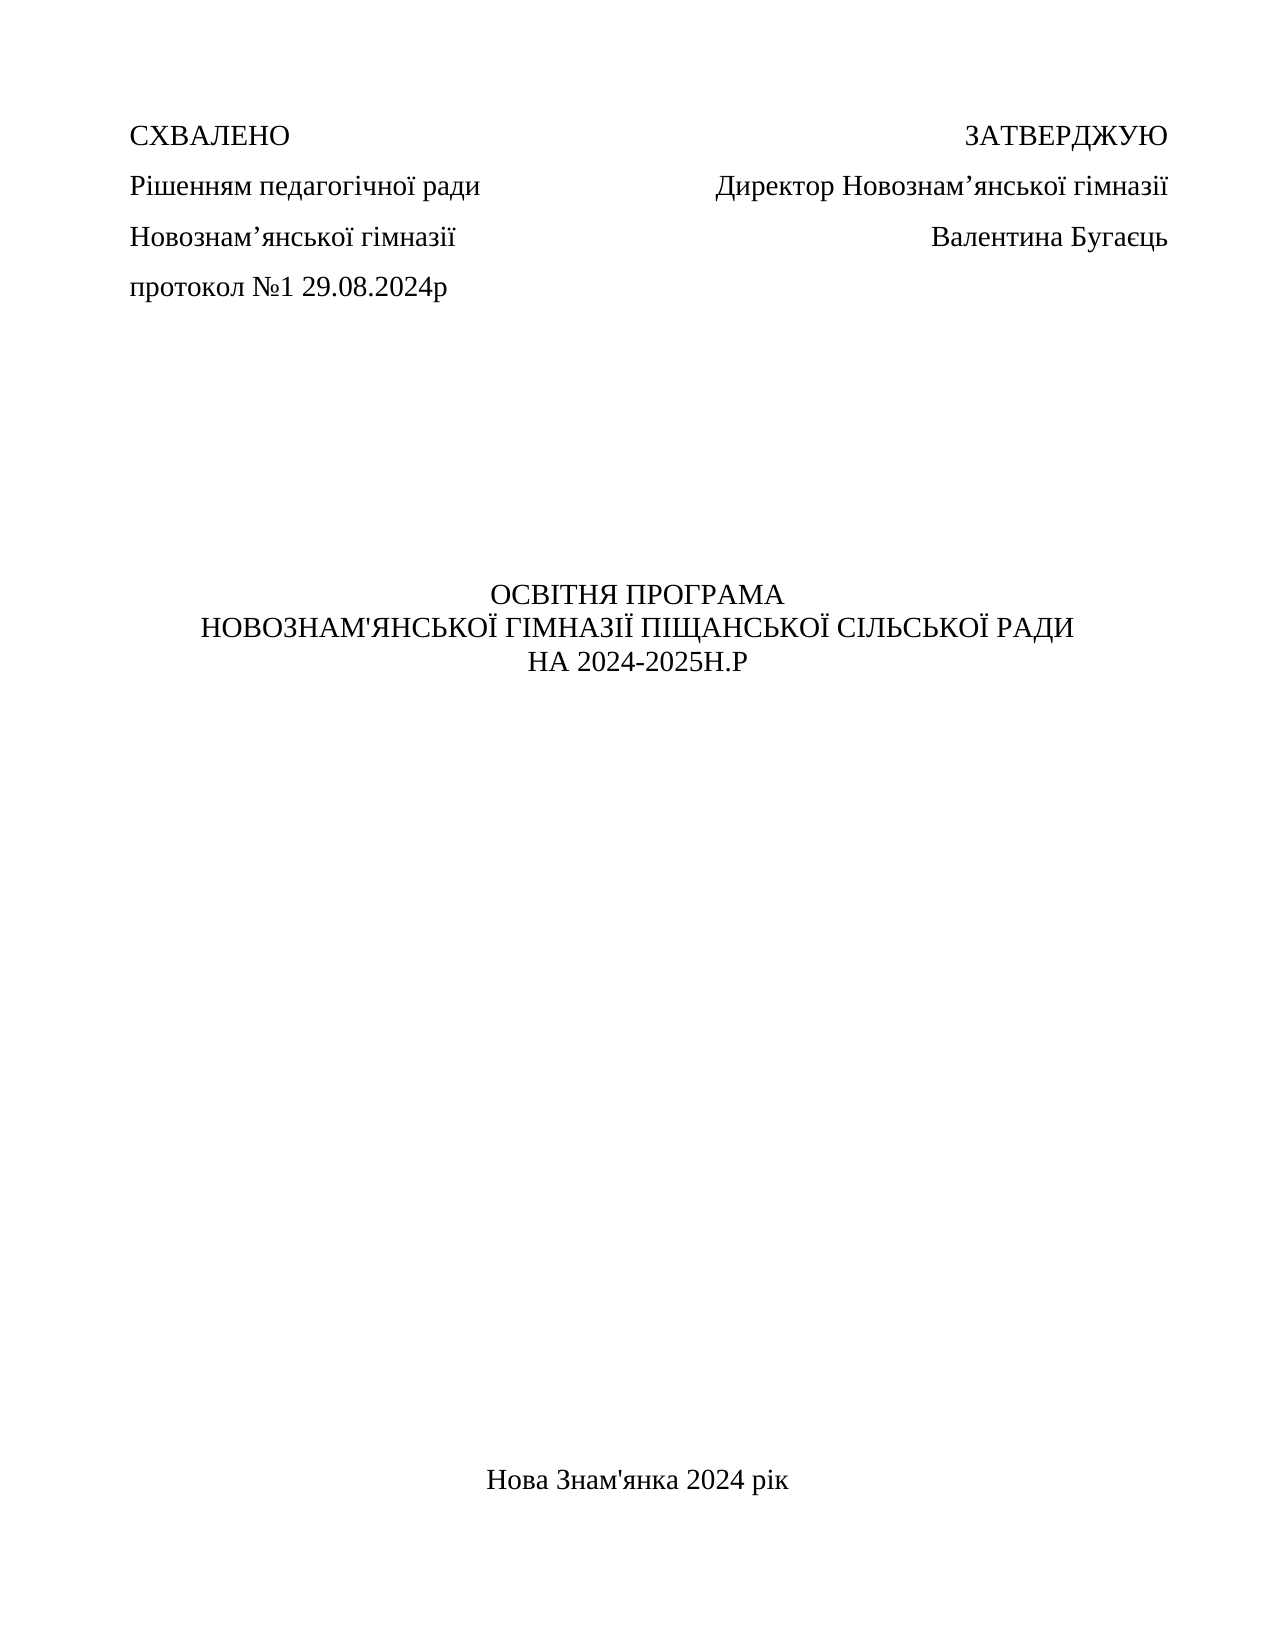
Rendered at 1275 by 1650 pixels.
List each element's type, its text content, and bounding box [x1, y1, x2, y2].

text НОВОЗНАМ'ЯНСЬКОЇ ГІМНАЗІЇ ПІЩАНСЬКОЇ СІЛЬСЬКОЇ РАДИ [118, 610, 1157, 644]
text ОСВІТНЯ ПРОГРАМА [118, 577, 1157, 610]
text НА 2024-2025Н.Р [118, 644, 1157, 677]
text Нова Знам'янка 2024 рік [118, 1462, 1157, 1496]
table_header [558, 118, 676, 319]
table_header СХВАЛЕНО Рішенням педагогічної ради Новознам’янської гімназії протокол №1 29.08.2024р [118, 118, 558, 319]
table_header ЗАТВЕРДЖУЮ Директор Новознам’янської гімназії Валентина Бугаєць [676, 118, 1179, 319]
